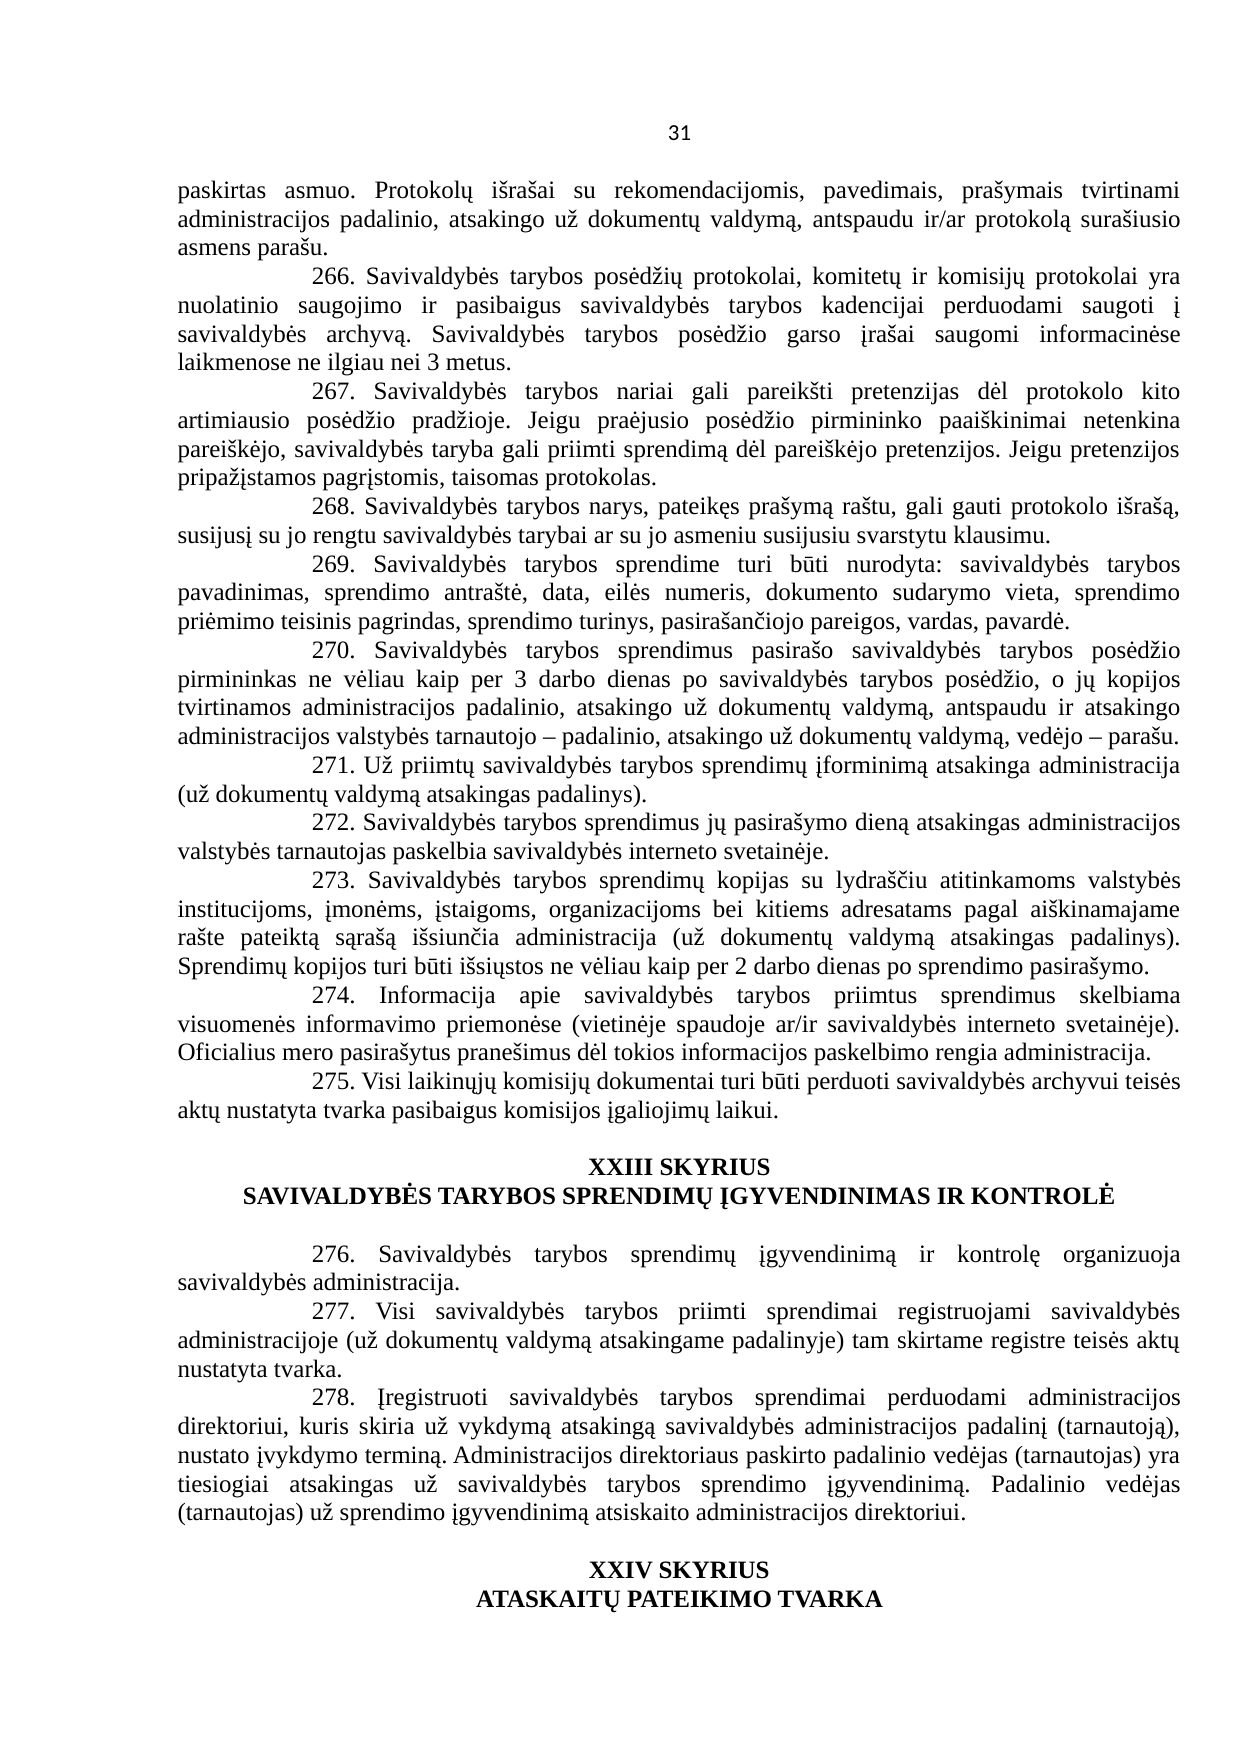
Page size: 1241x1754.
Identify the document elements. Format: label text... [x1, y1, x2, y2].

text 276. Savivaldybės tarybos sprendimų įgyvendinimą ir kontrolę organizuoja savivaldybės administracija. [177, 1239, 1181, 1296]
text XXIII SKYRIUS [177, 1152, 1181, 1181]
text 277. Visi savivaldybės tarybos priimti sprendimai registruojami savivaldybės administracijoje (už dokumentų valdymą atsakingame padalinyje) tam skirtame registre teisės aktų nustatyta tvarka. [177, 1296, 1181, 1382]
text 267. Savivaldybės tarybos nariai gali pareikšti pretenzijas dėl protokolo kito artimiausio posėdžio pradžioje. Jeigu praėjusio posėdžio pirmininko paaiškinimai netenkina pareiškėjo, savivaldybės taryba gali priimti sprendimą dėl pareiškėjo pretenzijos. Jeigu pretenzijos pripažįstamos pagrįstomis, taisomas protokolas. [177, 376, 1181, 491]
text 269. Savivaldybės tarybos sprendime turi būti nurodyta: savivaldybės tarybos pavadinimas, sprendimo antraštė, data, eilės numeris, dokumento sudarymo vieta, sprendimo priėmimo teisinis pagrindas, sprendimo turinys, pasirašančiojo pareigos, vardas, pavardė. [177, 549, 1181, 635]
text 275. Visi laikinųjų komisijų dokumentai turi būti perduoti savivaldybės archyvui teisės aktų nustatyta tvarka pasibaigus komisijos įgaliojimų laikui. [177, 1066, 1181, 1124]
text 270. Savivaldybės tarybos sprendimus pasirašo savivaldybės tarybos posėdžio pirmininkas ne vėliau kaip per 3 darbo dienas po savivaldybės tarybos posėdžio, o jų kopijos tvirtinamos administracijos padalinio, atsakingo už dokumentų valdymą, antspaudu ir atsakingo administracijos valstybės tarnautojo – padalinio, atsakingo už dokumentų valdymą, vedėjo – parašu. [177, 635, 1181, 750]
text 278. Įregistruoti savivaldybės tarybos sprendimai perduodami administracijos direktoriui, kuris skiria už vykdymą atsakingą savivaldybės administracijos padalinį (tarnautoją), nustato įvykdymo terminą. Administracijos direktoriaus paskirto padalinio vedėjas (tarnautojas) yra tiesiogiai atsakingas už savivaldybės tarybos sprendimo įgyvendinimą. Padalinio vedėjas (tarnautojas) už sprendimo įgyvendinimą atsiskaito administracijos direktoriui. [177, 1382, 1181, 1526]
text 272. Savivaldybės tarybos sprendimus jų pasirašymo dieną atsakingas administracijos valstybės tarnautojas paskelbia savivaldybės interneto svetainėje. [177, 807, 1181, 865]
text 273. Savivaldybės tarybos sprendimų kopijas su lydraščiu atitinkamoms valstybės institucijoms, įmonėms, įstaigoms, organizacijoms bei kitiems adresatams pagal aiškinamajame rašte pateiktą sąrašą išsiunčia administracija (už dokumentų valdymą atsakingas padalinys). Sprendimų kopijos turi būti išsiųstos ne vėliau kaip per 2 darbo dienas po sprendimo pasirašymo. [177, 865, 1181, 980]
text 268. Savivaldybės tarybos narys, pateikęs prašymą raštu, gali gauti protokolo išrašą, susijusį su jo rengtu savivaldybės tarybai ar su jo asmeniu susijusiu svarstytu klausimu. [177, 491, 1181, 549]
text 271. Už priimtų savivaldybės tarybos sprendimų įforminimą atsakinga administracija (už dokumentų valdymą atsakingas padalinys). [177, 750, 1181, 807]
text ATASKAITŲ PATEIKIMO TVARKA [177, 1584, 1181, 1612]
text SAVIVALDYBĖS TARYBOS SPRENDIMŲ ĮGYVENDINIMAS IR KONTROLĖ [177, 1181, 1181, 1210]
text 274. Informacija apie savivaldybės tarybos priimtus sprendimus skelbiama visuomenės informavimo priemonėse (vietinėje spaudoje ar/ir savivaldybės interneto svetainėje). Oficialius mero pasirašytus pranešimus dėl tokios informacijos paskelbimo rengia administracija. [177, 980, 1181, 1066]
text 266. Savivaldybės tarybos posėdžių protokolai, komitetų ir komisijų protokolai yra nuolatinio saugojimo ir pasibaigus savivaldybės tarybos kadencijai perduodami saugoti į savivaldybės archyvą. Savivaldybės tarybos posėdžio garso įrašai saugomi informacinėse laikmenose ne ilgiau nei 3 metus. [177, 261, 1181, 376]
text paskirtas asmuo. Protokolų išrašai su rekomendacijomis, pavedimais, prašymais tvirtinami administracijos padalinio, atsakingo už dokumentų valdymą, antspaudu ir/ar protokolą surašiusio asmens parašu. [177, 175, 1181, 261]
text XXIV SKYRIUS [177, 1555, 1181, 1584]
